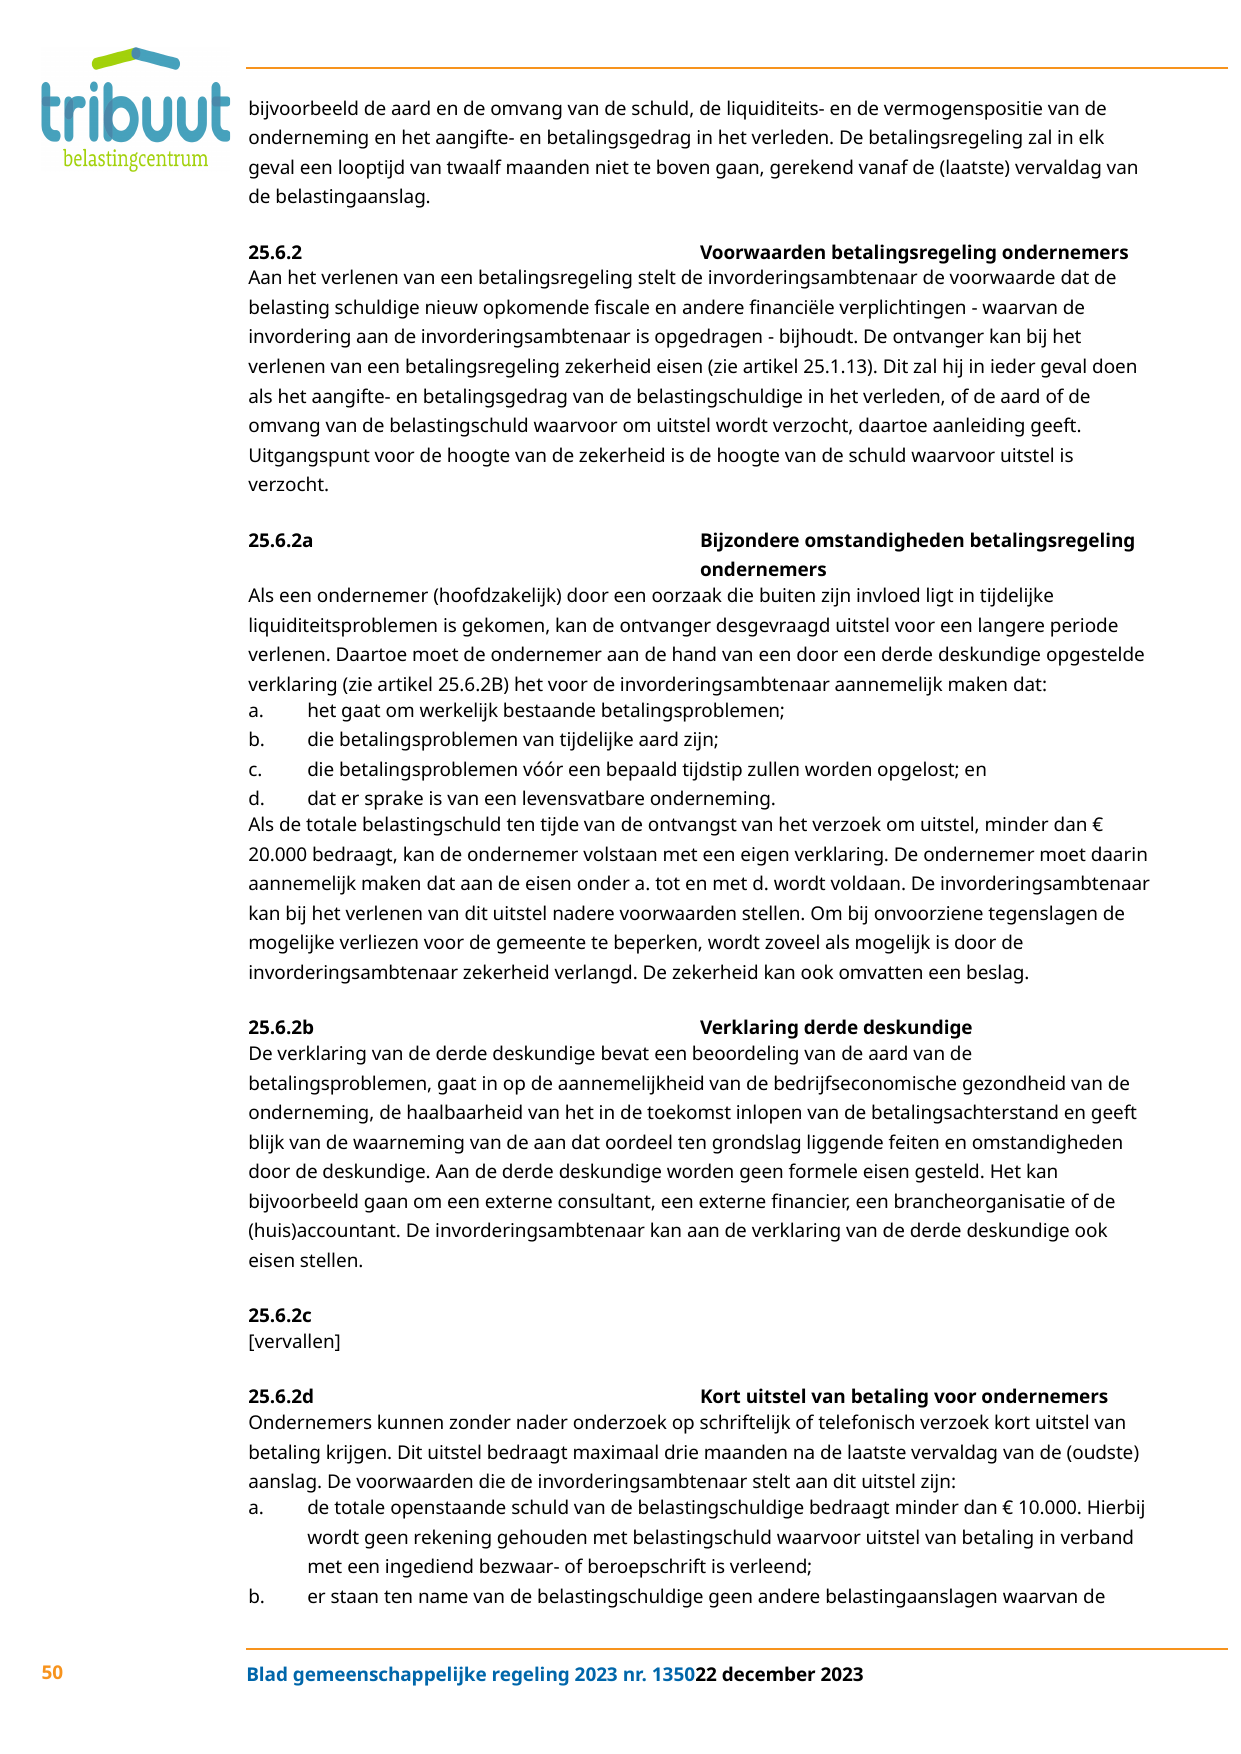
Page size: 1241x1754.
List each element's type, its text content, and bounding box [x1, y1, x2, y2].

table_cell Voorwaarden betalingsregeling ondernemers [700, 239, 1152, 264]
table_cell 25.6.2b [248, 1015, 700, 1040]
table_cell [vervallen] [248, 1328, 1152, 1384]
table_cell 25.6.2d [248, 1384, 700, 1409]
table_cell De verklaring van de derde deskundige bevat een beoordeling van de aard van de betalingsproblemen, gaat in op de aannemelijkheid van de bedrijfseconomische gezondheid van de onderneming, de haalbaarheid van het in de toekomst inlopen van de betalingsachterstand en geeft blijk van de waarneming van de aan dat oordeel ten grondslag liggende feiten en omstandigheden door de deskundige. Aan de derde deskundige worden geen formele eisen gesteld. Het kan bijvoorbeeld gaan om een externe consultant, een externe financier, een brancheorganisatie of de (huis)accountant. De invorderingsambtenaar kan aan de verklaring van de derde deskundige ook eisen stellen. [248, 1040, 1152, 1303]
table_cell het gaat om werkelijk bestaande betalingsproblemen; die betalingsproblemen van tijdelijke aard zijn; die betalingsproblemen vóór een bepaald tijdstip zullen worden opgelost; en dat er sprake is van een levensvatbare onderneming. [248, 697, 1152, 811]
table_cell de totale openstaande schuld van de belastingschuldige bedraagt minder dan € 10.000. Hierbij wordt geen rekening gehouden met belastingschuld waarvoor uitstel van betaling in verband met een ingediend bezwaar- of beroepschrift is verleend; er staan ten name van de belastingschuldige geen andere belastingaanslagen waarvan de [248, 1494, 1152, 1609]
table_cell 25.6.2a [248, 527, 700, 582]
picture [41, 47, 231, 172]
table_cell 25.6.2c [248, 1303, 700, 1328]
table_cell Als de totale belastingschuld ten tijde van de ontvangst van het verzoek om uitstel, minder dan € 20.000 bedraagt, kan de ondernemer volstaan met een eigen verklaring. De ondernemer moet daarin aannemelijk maken dat aan de eisen onder a. tot en met d. wordt voldaan. De invorderingsambtenaar kan bij het verlenen van dit uitstel nadere voorwaarden stellen. Om bij onvoorziene tegenslagen de mogelijke verliezen voor de gemeente te beperken, wordt zoveel als mogelijk is door de invorderingsambtenaar zekerheid verlangd. De zekerheid kan ook omvatten een beslag. [248, 811, 1152, 1014]
table_cell Kort uitstel van betaling voor ondernemers [700, 1384, 1152, 1409]
table_cell bijvoorbeeld de aard en de omvang van de schuld, de liquiditeits- en de vermogenspositie van de onderneming en het aangifte- en betalingsgedrag in het verleden. De betalingsregeling zal in elk geval een looptijd van twaalf maanden niet te boven gaan, gerekend vanaf de (laatste) vervaldag van de belastingaanslag. [248, 95, 1152, 239]
table_cell Bijzondere omstandigheden betalingsregeling ondernemers [700, 527, 1152, 582]
table_cell 25.6.2 [248, 239, 700, 264]
table_cell Aan het verlenen van een betalingsregeling stelt de invorderingsambtenaar de voorwaarde dat de belasting schuldige nieuw opkomende fiscale en andere financiële verplichtingen - waarvan de invordering aan de invorderingsambtenaar is opgedragen - bijhoudt. De ontvanger kan bij het verlenen van een betalingsregeling zekerheid eisen (zie artikel 25.1.13). Dit zal hij in ieder geval doen als het aangifte- en betalingsgedrag van de belastingschuldige in het verleden, of de aard of de omvang van de belastingschuld waarvoor om uitstel wordt verzocht, daartoe aanleiding geeft. Uitgangspunt voor de hoogte van de zekerheid is de hoogte van de schuld waarvoor uitstel is verzocht. [248, 265, 1152, 527]
table_cell Als een ondernemer (hoofdzakelijk) door een oorzaak die buiten zijn invloed ligt in tijdelijke liquiditeitsproblemen is gekomen, kan de ontvanger desgevraagd uitstel voor een langere periode verlenen. Daartoe moet de ondernemer aan de hand van een door een derde deskundige opgestelde verklaring (zie artikel 25.6.2B) het voor de invorderingsambtenaar aannemelijk maken dat: [248, 582, 1152, 697]
table_cell Ondernemers kunnen zonder nader onderzoek op schriftelijk of telefonisch verzoek kort uitstel van betaling krijgen. Dit uitstel bedraagt maximaal drie maanden na de laatste vervaldag van de (oudste) aanslag. De voorwaarden die de invorderingsambtenaar stelt aan dit uitstel zijn: [248, 1409, 1152, 1494]
table_cell [700, 1303, 1152, 1328]
table_cell Verklaring derde deskundige [700, 1015, 1152, 1040]
